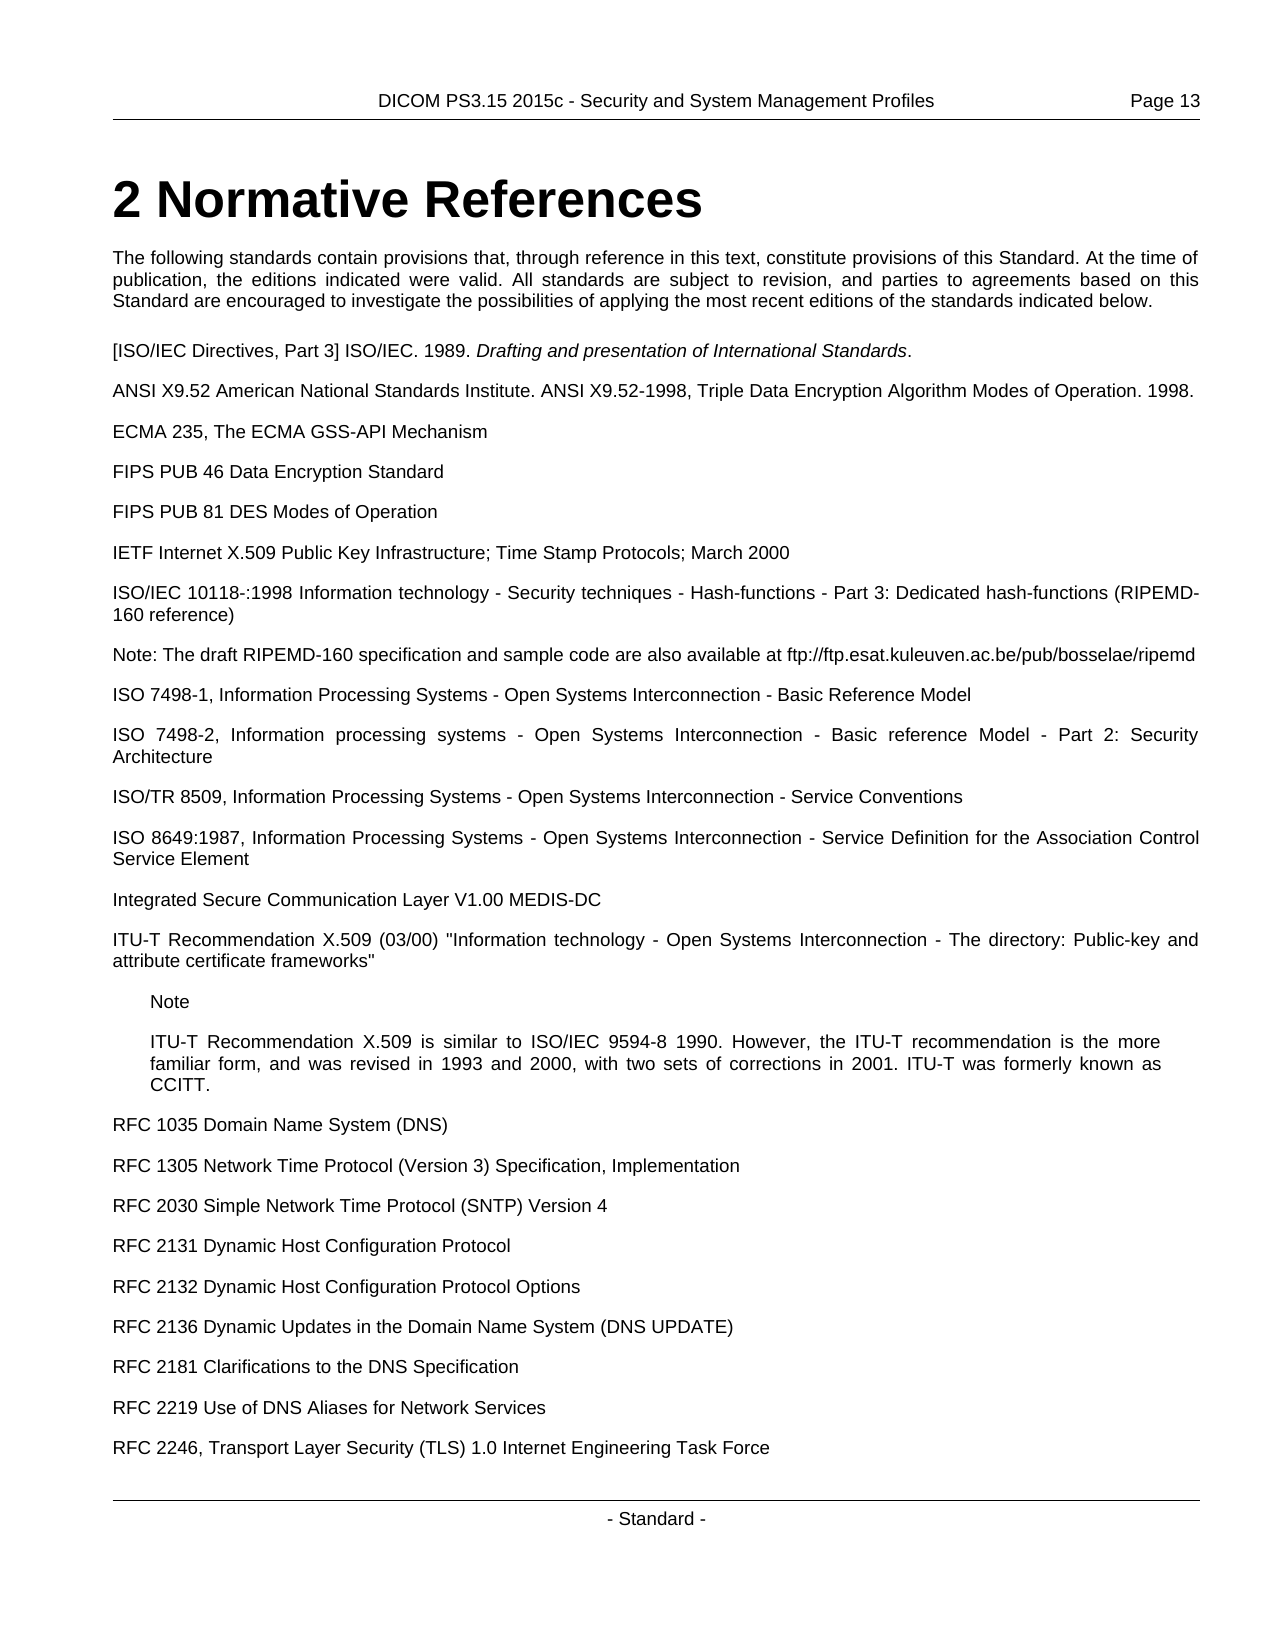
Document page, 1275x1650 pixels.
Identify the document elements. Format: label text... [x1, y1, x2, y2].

text RFC 2219 Use of DNS Aliases for Network Services [112, 1396, 1200, 1418]
text ITU-T Recommendation X.509 is similar to ISO/IEC 9594-8 1990. However, the ITU-T recommendation is the more familiar form, and was revised in 1993 and 2000, with two sets of corrections in 2001. ITU-T was formerly known as CCITT. [150, 1031, 1162, 1096]
text RFC 2131 Dynamic Host Configuration Protocol [112, 1235, 1200, 1257]
text ISO 8649:1987, Information Processing Systems ‑ Open Systems Interconnection ‑ Service Definition for the Association Control Service Element [112, 826, 1200, 869]
text [ISO/IEC Directives, Part 3] ISO/IEC. 1989. Drafting and presentation of International Standards. [112, 340, 1200, 361]
text ISO 7498-2, Information processing systems - Open Systems Interconnection - Basic reference Model - Part 2: Security Architecture [112, 724, 1200, 767]
text ITU-T Recommendation X.509 (03/00) "Information technology - Open Systems Interconnection - The directory: Public-key and attribute certificate frameworks" [112, 929, 1200, 972]
text RFC 2181 Clarifications to the DNS Specification [112, 1356, 1200, 1378]
text RFC 1305 Network Time Protocol (Version 3) Specification, Implementation [112, 1154, 1200, 1176]
text RFC 2246, Transport Layer Security (TLS) 1.0 Internet Engineering Task Force [112, 1437, 1200, 1458]
text ISO/TR 8509, Information Processing Systems - Open Systems Interconnection - Service Conventions [112, 786, 1200, 808]
text RFC 2136 Dynamic Updates in the Domain Name System (DNS UPDATE) [112, 1316, 1200, 1337]
text ISO/IEC 10118-:1998 Information technology - Security techniques - Hash-functions - Part 3: Dedicated hash-functions (RIPEMD-160 reference) [112, 582, 1200, 625]
text The following standards contain provisions that, through reference in this text, constitute provisions of this Standard. At the time of publication, the editions indicated were valid. All standards are subject to revision, and parties to agreements based on this Standard are encouraged to investigate the possibilities of applying the most recent editions of the standards indicated below. [112, 247, 1200, 312]
text Integrated Secure Communication Layer V1.00 MEDIS-DC [112, 888, 1200, 910]
text RFC 2132 Dynamic Host Configuration Protocol Options [112, 1276, 1200, 1297]
text 2 Normative References [112, 169, 1200, 228]
text FIPS PUB 46 Data Encryption Standard [112, 461, 1200, 482]
text Note [150, 991, 1162, 1012]
text Note: The draft RIPEMD-160 specification and sample code are also available at ftp://ftp.esat.kuleuven.ac.be/pub/bosselae/ripemd [112, 644, 1200, 665]
text RFC 1035 Domain Name System (DNS) [112, 1114, 1200, 1136]
text FIPS PUB 81 DES Modes of Operation [112, 501, 1200, 523]
text ANSI X9.52 American National Standards Institute. ANSI X9.52-1998, Triple Data Encryption Algorithm Modes of Operation. 1998. [112, 380, 1200, 402]
text RFC 2030 Simple Network Time Protocol (SNTP) Version 4 [112, 1195, 1200, 1216]
text IETF Internet X.509 Public Key Infrastructure; Time Stamp Protocols; March 2000 [112, 541, 1200, 563]
text ECMA 235, The ECMA GSS-API Mechanism [112, 421, 1200, 442]
text ISO 7498-1, Information Processing Systems - Open Systems Interconnection - Basic Reference Model [112, 684, 1200, 706]
